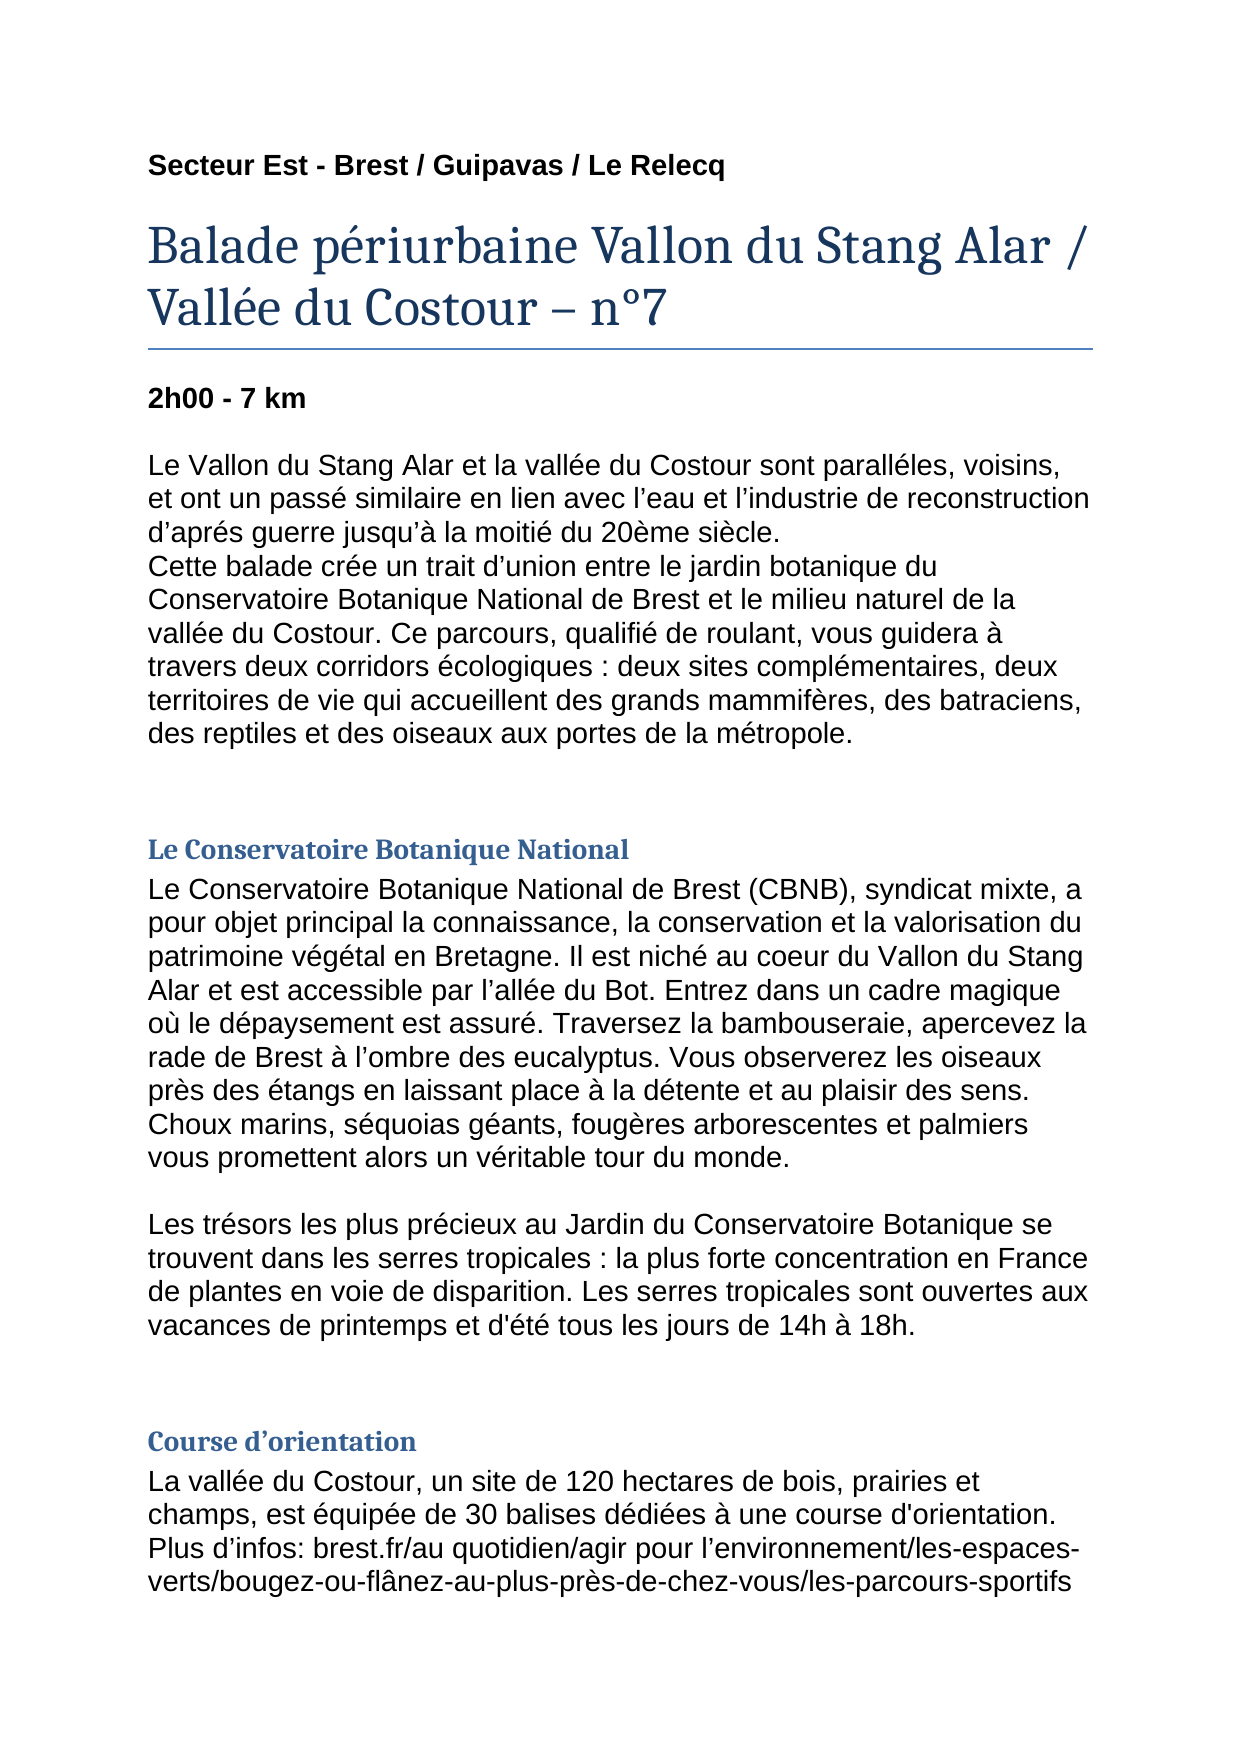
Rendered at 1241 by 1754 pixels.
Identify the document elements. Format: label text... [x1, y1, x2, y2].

text Les trésors les plus précieux au Jardin du Conservatoire Botanique se trouvent dans les serres tropicales : la plus forte concentration en France de plantes en voie de disparition. Les serres tropicales sont ouvertes aux vacances de printemps et d'été tous les jours de 14h à 18h. [148, 1207, 1093, 1342]
text 2h00 - 7 km [148, 381, 1093, 414]
text Secteur Est - Brest / Guipavas / Le Relecq [148, 148, 1093, 181]
text Cette balade crée un trait d’union entre le jardin botanique du Conservatoire Botanique National de Brest et le milieu naturel de la vallée du Costour. Ce parcours, qualifié de roulant, vous guidera à travers deux corridors écologiques : deux sites complémentaires, deux territoires de vie qui accueillent des grands mammifères, des batraciens, des reptiles et des oiseaux aux portes de la métropole. [148, 549, 1093, 750]
text Le Conservatoire Botanique National de Brest (CBNB), syndicat mixte, a pour objet principal la connaissance, la conservation et la valorisation du patrimoine végétal en Bretagne. Il est niché au coeur du Vallon du Stang Alar et est accessible par l’allée du Bot. Entrez dans un cadre magique où le dépaysement est assuré. Traversez la bambouseraie, apercevez la rade de Brest à l’ombre des eucalyptus. Vous observerez les oiseaux près des étangs en laissant place à la détente et au plaisir des sens. Choux marins, séquoias géants, fougères arborescentes et palmiers vous promettent alors un véritable tour du monde. [148, 872, 1093, 1174]
text Plus d’infos: brest.fr/au quotidien/agir pour l’environnement/les-espaces-verts/bougez-ou-flânez-au-plus-près-de-chez-vous/les-parcours-sportifs [148, 1531, 1093, 1598]
text Balade périurbaine Vallon du Stang Alar / Vallée du Costour – n°7 [148, 215, 1093, 348]
text Le Vallon du Stang Alar et la vallée du Costour sont paralléles, voisins, et ont un passé similaire en lien avec l’eau et l’industrie de reconstruction d’aprés guerre jusqu’à la moitié du 20ème siècle. [148, 448, 1093, 549]
text La vallée du Costour, un site de 120 hectares de bois, prairies et champs, est équipée de 30 balises dédiées à une course d'orientation. [148, 1464, 1093, 1531]
subtitle Course d’orientation [148, 1425, 1093, 1459]
subtitle Le Conservatoire Botanique National [148, 833, 1093, 867]
